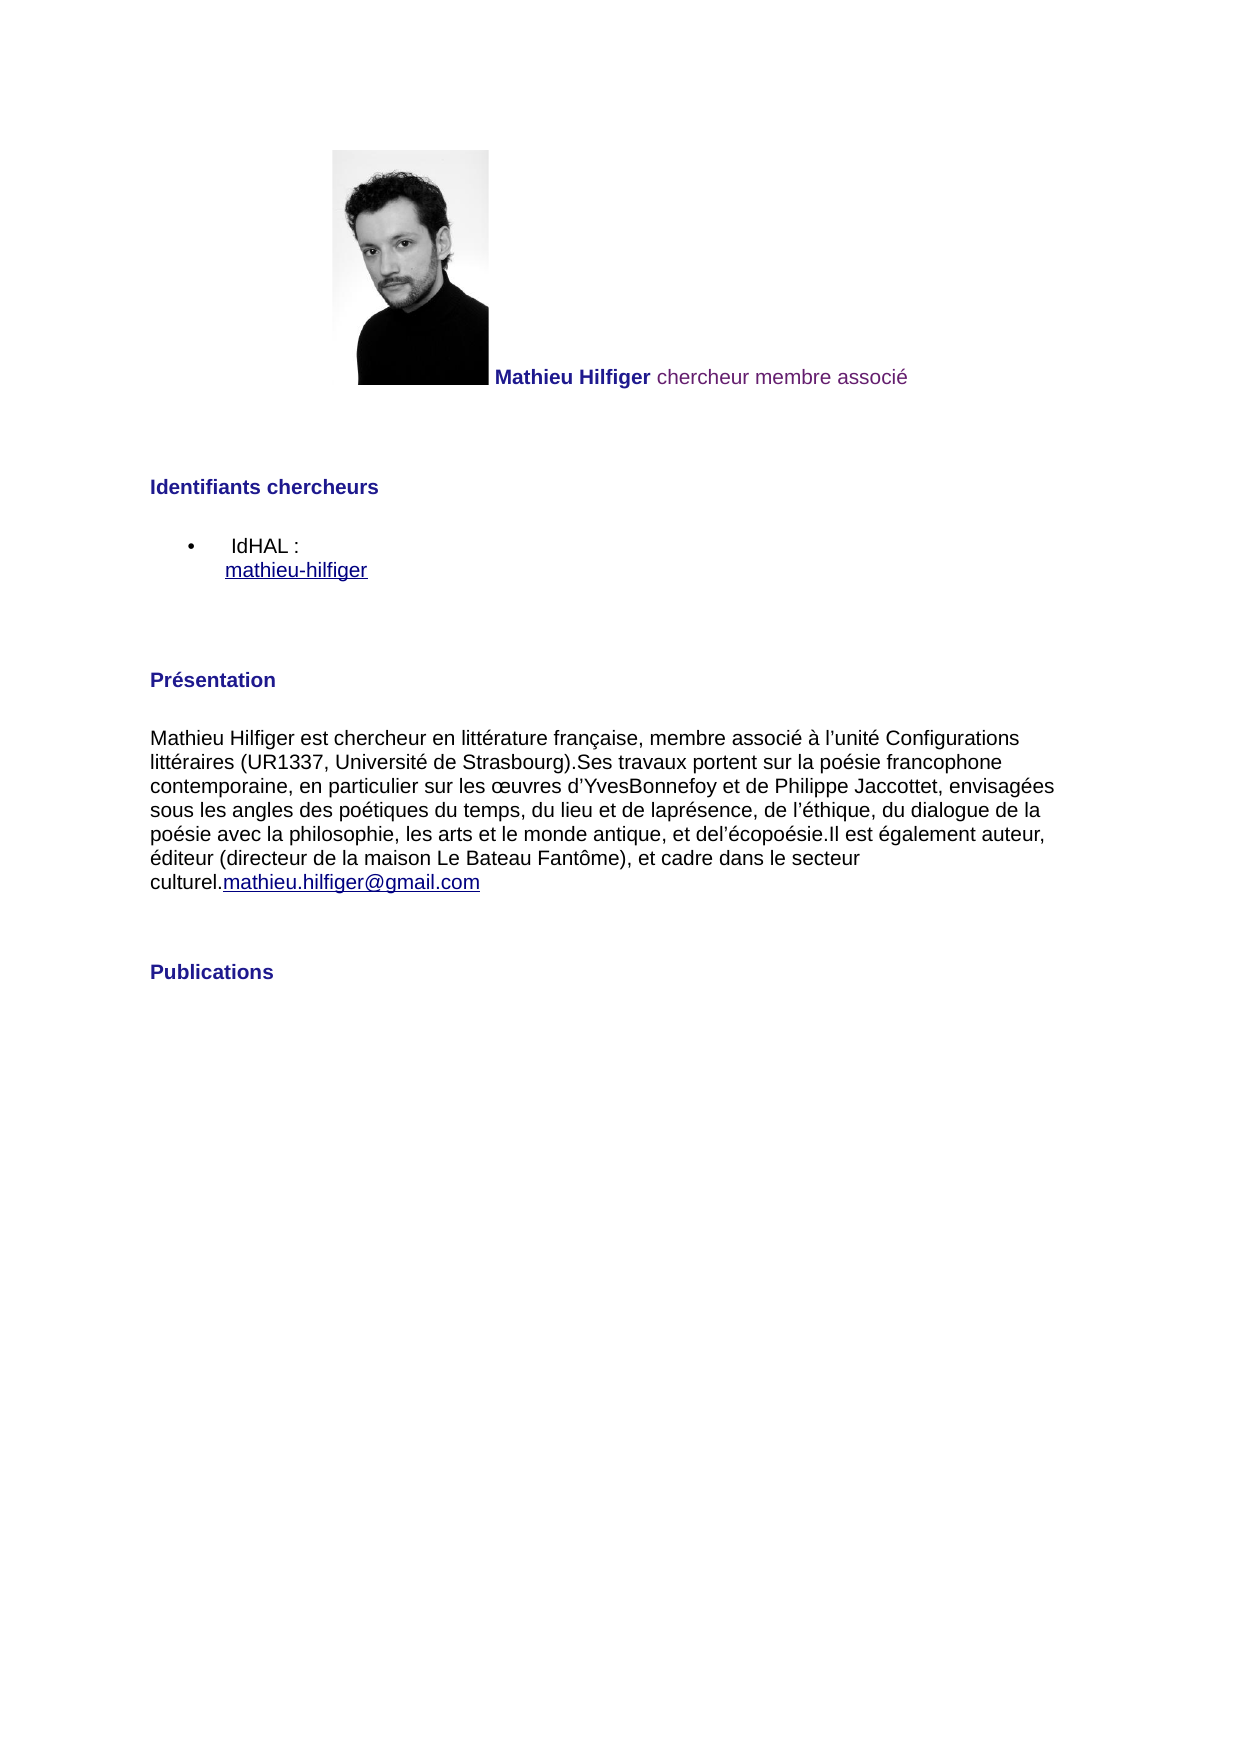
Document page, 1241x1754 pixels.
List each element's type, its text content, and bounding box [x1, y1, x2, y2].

list IdHAL : [187, 533, 1090, 557]
subtitle Publications [150, 959, 1090, 983]
subtitle Identifiants chercheurs [150, 475, 1090, 499]
list mathieu-hilfiger [187, 557, 1090, 581]
subtitle Mathieu Hilfiger chercheur membre associé [150, 150, 1090, 389]
picture [332, 150, 489, 385]
subtitle Présentation [150, 668, 1090, 692]
text Mathieu Hilfiger est chercheur en littérature française, membre associé à l’unité Configurations littéraires (UR1337, Université de Strasbourg).Ses travaux portent sur la poésie francophone contemporaine, en particulier sur les œuvres d’YvesBonnefoy et de Philippe Jaccottet, envisagées sous les angles des poétiques du temps, du lieu et de laprésence, de l’éthique, du dialogue de la poésie avec la philosophie, les arts et le monde antique, et del’écopoésie.Il est également auteur, éditeur (directeur de la maison Le Bateau Fantôme), et cadre dans le secteur culturel.mathieu.hilfiger@gmail.com [150, 726, 1090, 894]
